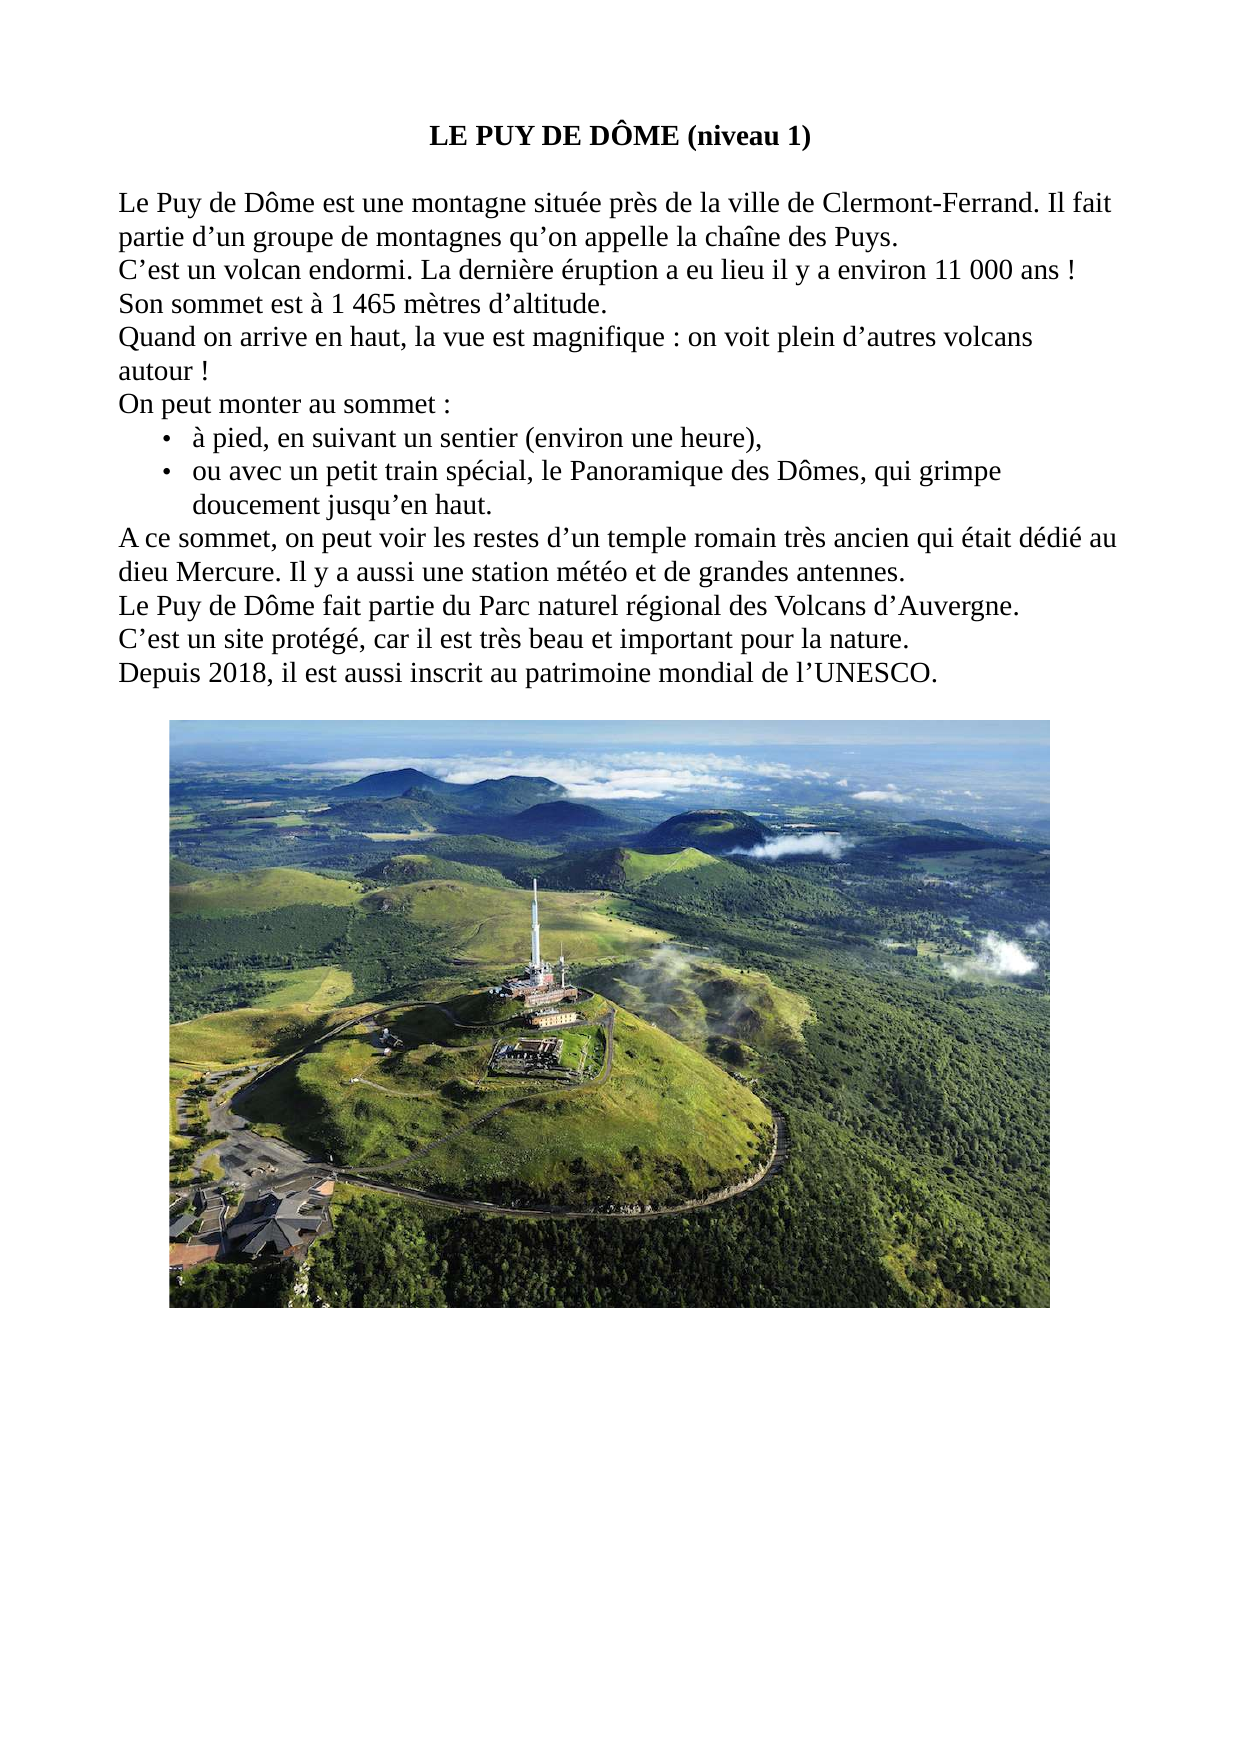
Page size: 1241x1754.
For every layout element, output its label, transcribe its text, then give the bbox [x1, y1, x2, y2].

text LE PUY DE DÔME (niveau 1) [118, 118, 1122, 152]
text Le Puy de Dôme fait partie du Parc naturel régional des Volcans d’Auvergne. C’est un site protégé, car il est très beau et important pour la nature. Depuis 2018, il est aussi inscrit au patrimoine mondial de l’UNESCO. [118, 588, 1122, 688]
picture [169, 720, 1050, 1308]
subtitle A ce sommet, on peut voir les restes d’un temple romain très ancien qui était dédié au dieu Mercure. Il y a aussi une station météo et de grandes antennes. [118, 521, 1122, 588]
list à pied, en suivant un sentier (environ une heure), [162, 420, 1122, 453]
text C’est un volcan endormi. La dernière éruption a eu lieu il y a environ 11 000 ans ! Son sommet est à 1 465 mètres d’altitude. Quand on arrive en haut, la vue est magnifique : on voit plein d’autres volcans autour ! [118, 252, 1122, 386]
text Le Puy de Dôme est une montagne située près de la ville de Clermont-Ferrand. Il fait partie d’un groupe de montagnes qu’on appelle la chaîne des Puys. [118, 185, 1122, 252]
text On peut monter au sommet : [118, 386, 1122, 420]
list ou avec un petit train spécial, le Panoramique des Dômes, qui grimpe doucement jusqu’en haut. [162, 453, 1122, 521]
